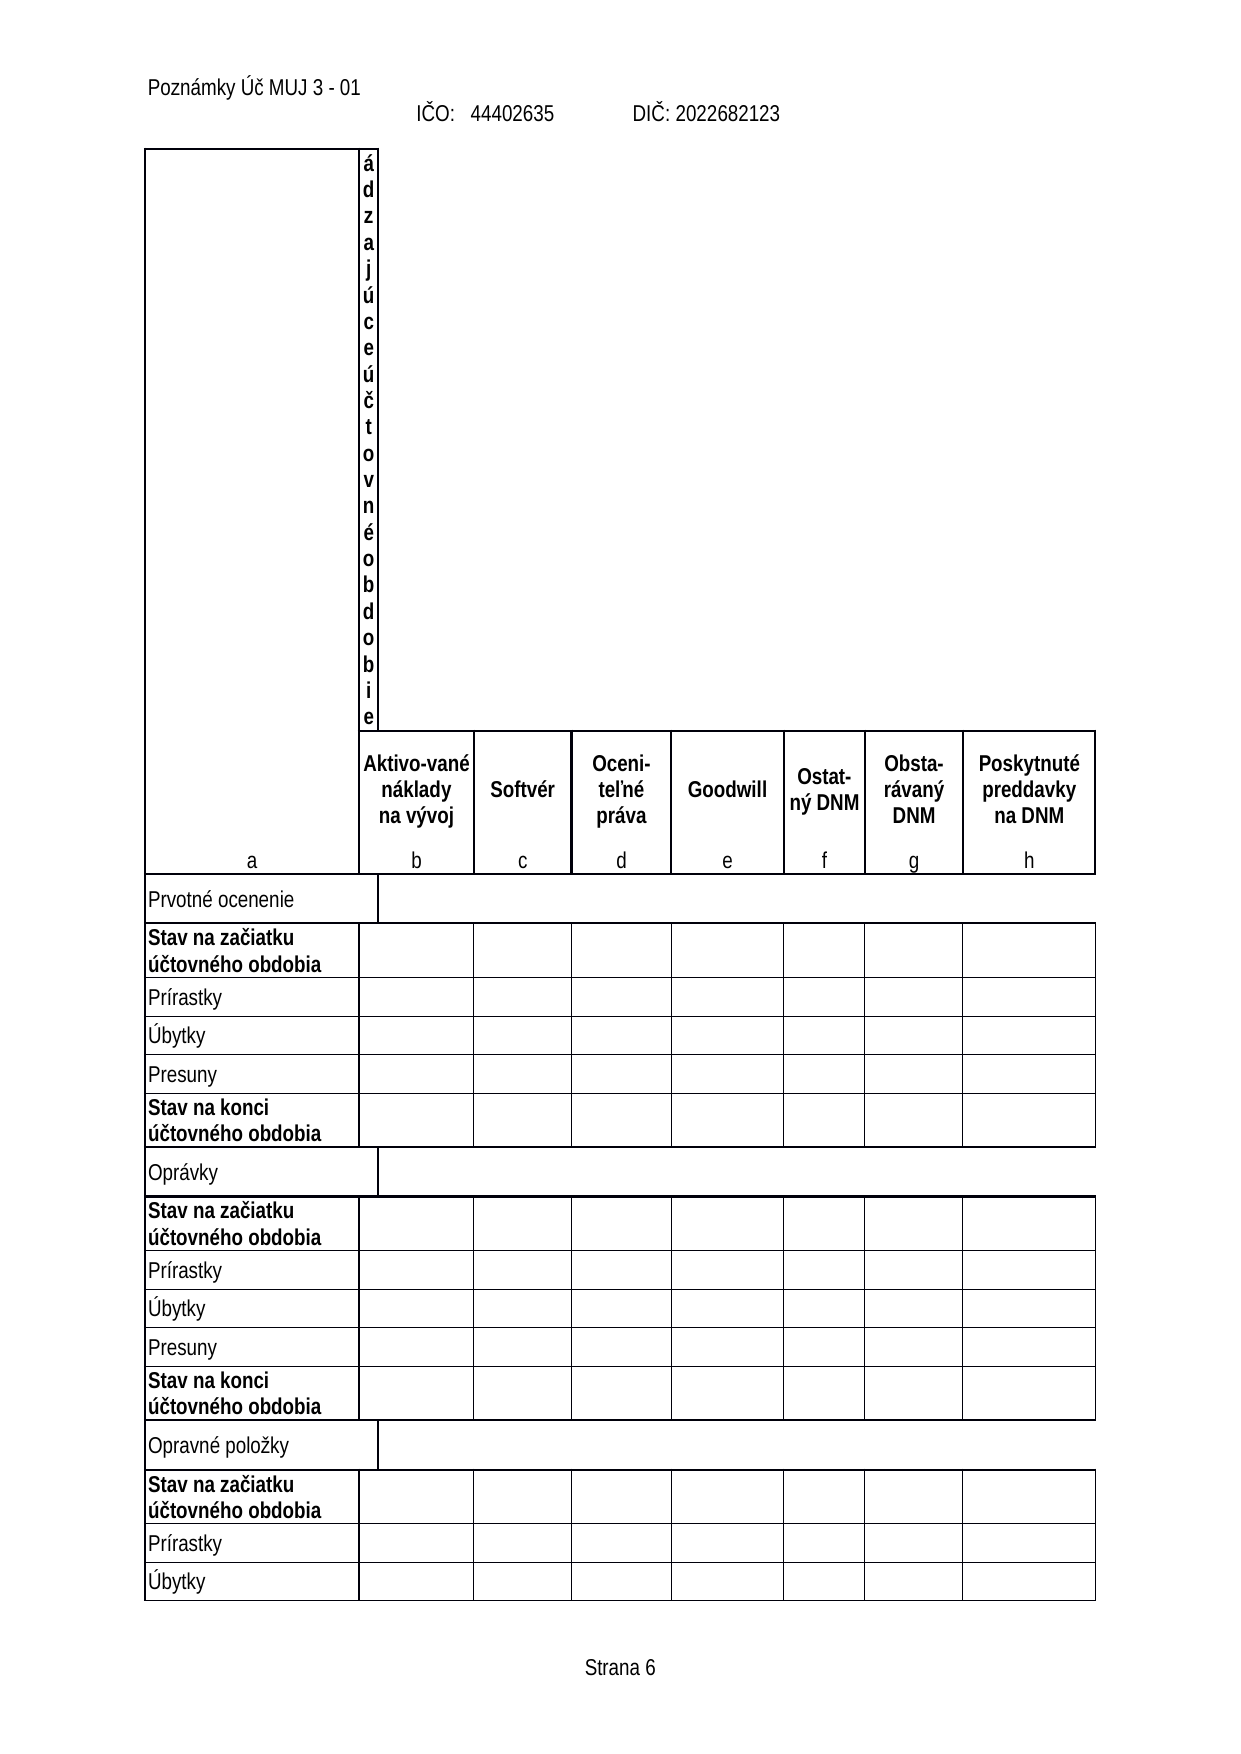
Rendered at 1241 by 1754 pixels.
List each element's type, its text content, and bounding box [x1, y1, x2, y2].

table_cell Goodwill [672, 732, 783, 847]
table_cell [672, 1055, 783, 1092]
table_cell [865, 1055, 962, 1092]
table_cell [784, 1094, 864, 1146]
table_cell c [475, 847, 570, 873]
table_cell [963, 1055, 1095, 1092]
table_cell [360, 1367, 473, 1419]
table_cell [865, 1251, 962, 1289]
table_cell [672, 1367, 783, 1419]
table_cell [360, 1524, 473, 1562]
table_cell [572, 1563, 671, 1600]
table_cell [572, 1017, 671, 1054]
table_cell [963, 978, 1095, 1016]
table_cell [572, 1055, 671, 1092]
table_cell [572, 1471, 671, 1523]
table_cell [360, 1251, 473, 1289]
table_cell [360, 978, 473, 1016]
table_cell [963, 1328, 1095, 1366]
table_cell [963, 1471, 1095, 1523]
table_cell Ostat-ný DNM [785, 732, 864, 847]
table_cell [784, 1198, 864, 1250]
table_cell [963, 1367, 1095, 1419]
table_cell [474, 1524, 571, 1562]
table_cell [672, 1524, 783, 1562]
table_cell [865, 978, 962, 1016]
table_cell [784, 1055, 864, 1092]
table_cell [379, 1421, 1095, 1468]
table_cell [572, 1328, 671, 1366]
table_cell [865, 1471, 962, 1523]
table_cell [474, 1367, 571, 1419]
table_cell [963, 1017, 1095, 1054]
table_cell Oceni-teľné práva [573, 732, 670, 847]
table_cell [672, 1198, 783, 1250]
table_cell [784, 1017, 864, 1054]
table_header [379, 148, 1095, 729]
table_cell [360, 1328, 473, 1366]
table_cell [784, 1563, 864, 1600]
table_cell Stav na konci účtovného obdobia [146, 1367, 358, 1419]
table_cell a [146, 847, 358, 873]
table_header [146, 150, 358, 847]
table_cell [672, 1251, 783, 1289]
table_cell [865, 1563, 962, 1600]
table_cell [360, 1017, 473, 1054]
table_cell [672, 1017, 783, 1054]
table_cell [865, 1198, 962, 1250]
table_cell Prvotné ocenenie [146, 875, 377, 922]
table_cell [474, 1017, 571, 1054]
table_cell [572, 1367, 671, 1419]
table_cell Stav na konci účtovného obdobia [146, 1094, 358, 1146]
table_cell [379, 1148, 1095, 1195]
table_cell d [573, 847, 670, 873]
table_cell Presuny [146, 1055, 358, 1092]
table_cell [672, 1563, 783, 1600]
table_cell [672, 924, 783, 977]
table_cell [963, 1524, 1095, 1562]
table_cell [784, 1290, 864, 1327]
table_cell [784, 1328, 864, 1366]
table_cell [474, 1251, 571, 1289]
table_cell [474, 1563, 571, 1600]
table_cell [865, 1367, 962, 1419]
table_cell [572, 1290, 671, 1327]
table_cell g [866, 847, 962, 873]
table_cell [572, 924, 671, 977]
table_cell [865, 1328, 962, 1366]
table_cell [784, 1367, 864, 1419]
table_cell Úbytky [146, 1563, 358, 1600]
table_cell Prírastky [146, 1251, 358, 1289]
table_cell [474, 978, 571, 1016]
table_cell [784, 1251, 864, 1289]
table_cell [963, 1290, 1095, 1327]
table_cell [672, 1471, 783, 1523]
table_cell [672, 1328, 783, 1366]
table_cell [784, 1471, 864, 1523]
table_cell h [964, 847, 1094, 873]
table_cell [474, 1328, 571, 1366]
table_cell [474, 1471, 571, 1523]
table_header ádzajúce účtovné obdobie [360, 150, 377, 729]
table_cell [379, 875, 1095, 922]
table_cell [963, 1251, 1095, 1289]
table_cell [784, 978, 864, 1016]
table_cell Stav na začiatku účtovného obdobia [146, 924, 358, 977]
table_cell [963, 1198, 1095, 1250]
table_cell [963, 1094, 1095, 1146]
table_cell Stav na začiatku účtovného obdobia [146, 1198, 358, 1250]
table_cell [672, 978, 783, 1016]
table_cell Obsta- rávaný DNM [866, 732, 962, 847]
table_cell b [360, 847, 473, 873]
table_cell [572, 1524, 671, 1562]
table_cell Aktivo-vané náklady na vývoj [360, 732, 473, 847]
table_cell Poskytnuté preddavky na DNM [964, 732, 1094, 847]
table_cell [865, 1524, 962, 1562]
table_cell [474, 924, 571, 977]
table_cell Softvér [475, 732, 570, 847]
table_cell [360, 1198, 473, 1250]
table_cell [865, 1290, 962, 1327]
table_cell [963, 1563, 1095, 1600]
table_cell [474, 1290, 571, 1327]
table_cell [865, 1094, 962, 1146]
table_cell Stav na začiatku účtovného obdobia [146, 1471, 358, 1523]
table_cell Úbytky [146, 1290, 358, 1327]
table_cell [963, 924, 1095, 977]
table_cell [572, 1251, 671, 1289]
table_cell [474, 1094, 571, 1146]
table_cell Oprávky [146, 1148, 377, 1195]
table_cell [865, 1017, 962, 1054]
table_cell [360, 1055, 473, 1092]
table_cell [572, 1198, 671, 1250]
table_cell [672, 1290, 783, 1327]
table_cell Opravné položky [146, 1421, 377, 1468]
table_cell [865, 924, 962, 977]
table_cell Úbytky [146, 1017, 358, 1054]
table_cell [784, 924, 864, 977]
table_cell [360, 1471, 473, 1523]
table_cell e [672, 847, 783, 873]
table_cell f [785, 847, 864, 873]
table_cell [572, 978, 671, 1016]
table_cell [474, 1198, 571, 1250]
table_cell [360, 1563, 473, 1600]
table_cell [672, 1094, 783, 1146]
table_cell Prírastky [146, 978, 358, 1016]
table_cell [572, 1094, 671, 1146]
table_cell [360, 1094, 473, 1146]
table_cell [360, 924, 473, 977]
table_cell [784, 1524, 864, 1562]
table_cell Prírastky [146, 1524, 358, 1562]
table_cell [474, 1055, 571, 1092]
table_cell Presuny [146, 1328, 358, 1366]
table_cell [360, 1290, 473, 1327]
